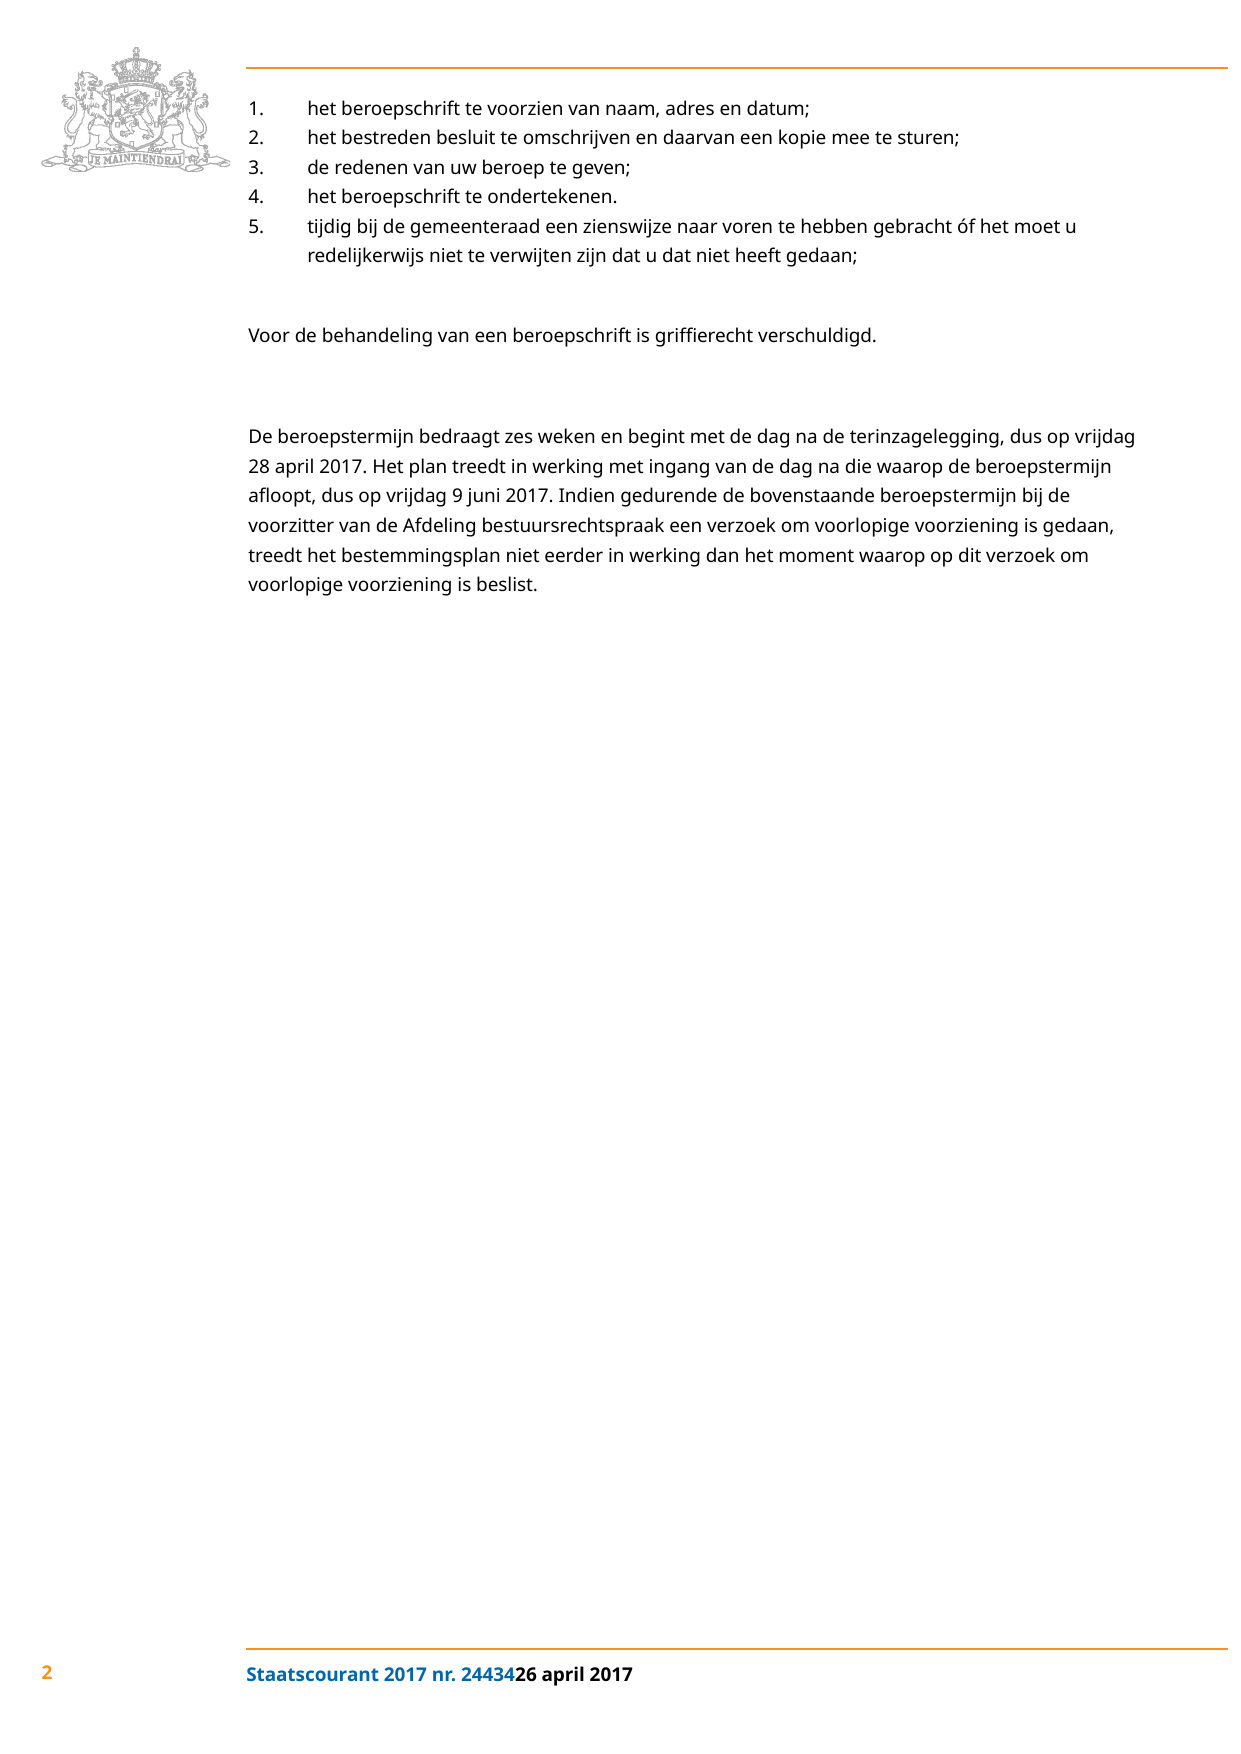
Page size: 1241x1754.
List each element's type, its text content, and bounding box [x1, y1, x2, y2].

picture [41, 47, 231, 172]
list het beroepschrift te voorzien van naam, adres en datum; [248, 95, 1152, 121]
text Voor de behandeling van een beroepschrift is griffierecht verschuldigd. [248, 323, 1152, 348]
list het bestreden besluit te omschrijven en daarvan een kopie mee te sturen; [248, 124, 1152, 150]
text De beroepstermijn bedraagt zes weken en begint met de dag na de terinzagelegging, dus op vrijdag 28 april 2017. Het plan treedt in werking met ingang van de dag na die waarop de beroepstermijn afloopt, dus op vrijdag 9 juni 2017. Indien gedurende de bovenstaande beroeps­termijn bij de voorzitter van de Afdeling bestuursrechtspraak een verzoek om voorlopige voorziening is gedaan, treedt het bestemmingsplan niet eerder in werking dan het moment waarop op dit verzoek om voorlopige voorziening is beslist. [248, 423, 1152, 597]
list de redenen van uw beroep te geven; [248, 154, 1152, 180]
list het beroepschrift te ondertekenen. [248, 183, 1152, 209]
list tijdig bij de gemeenteraad een zienswijze naar voren te hebben gebracht óf het moet u redelijkerwijs niet te verwijten zijn dat u dat niet heeft gedaan; [248, 213, 1152, 268]
